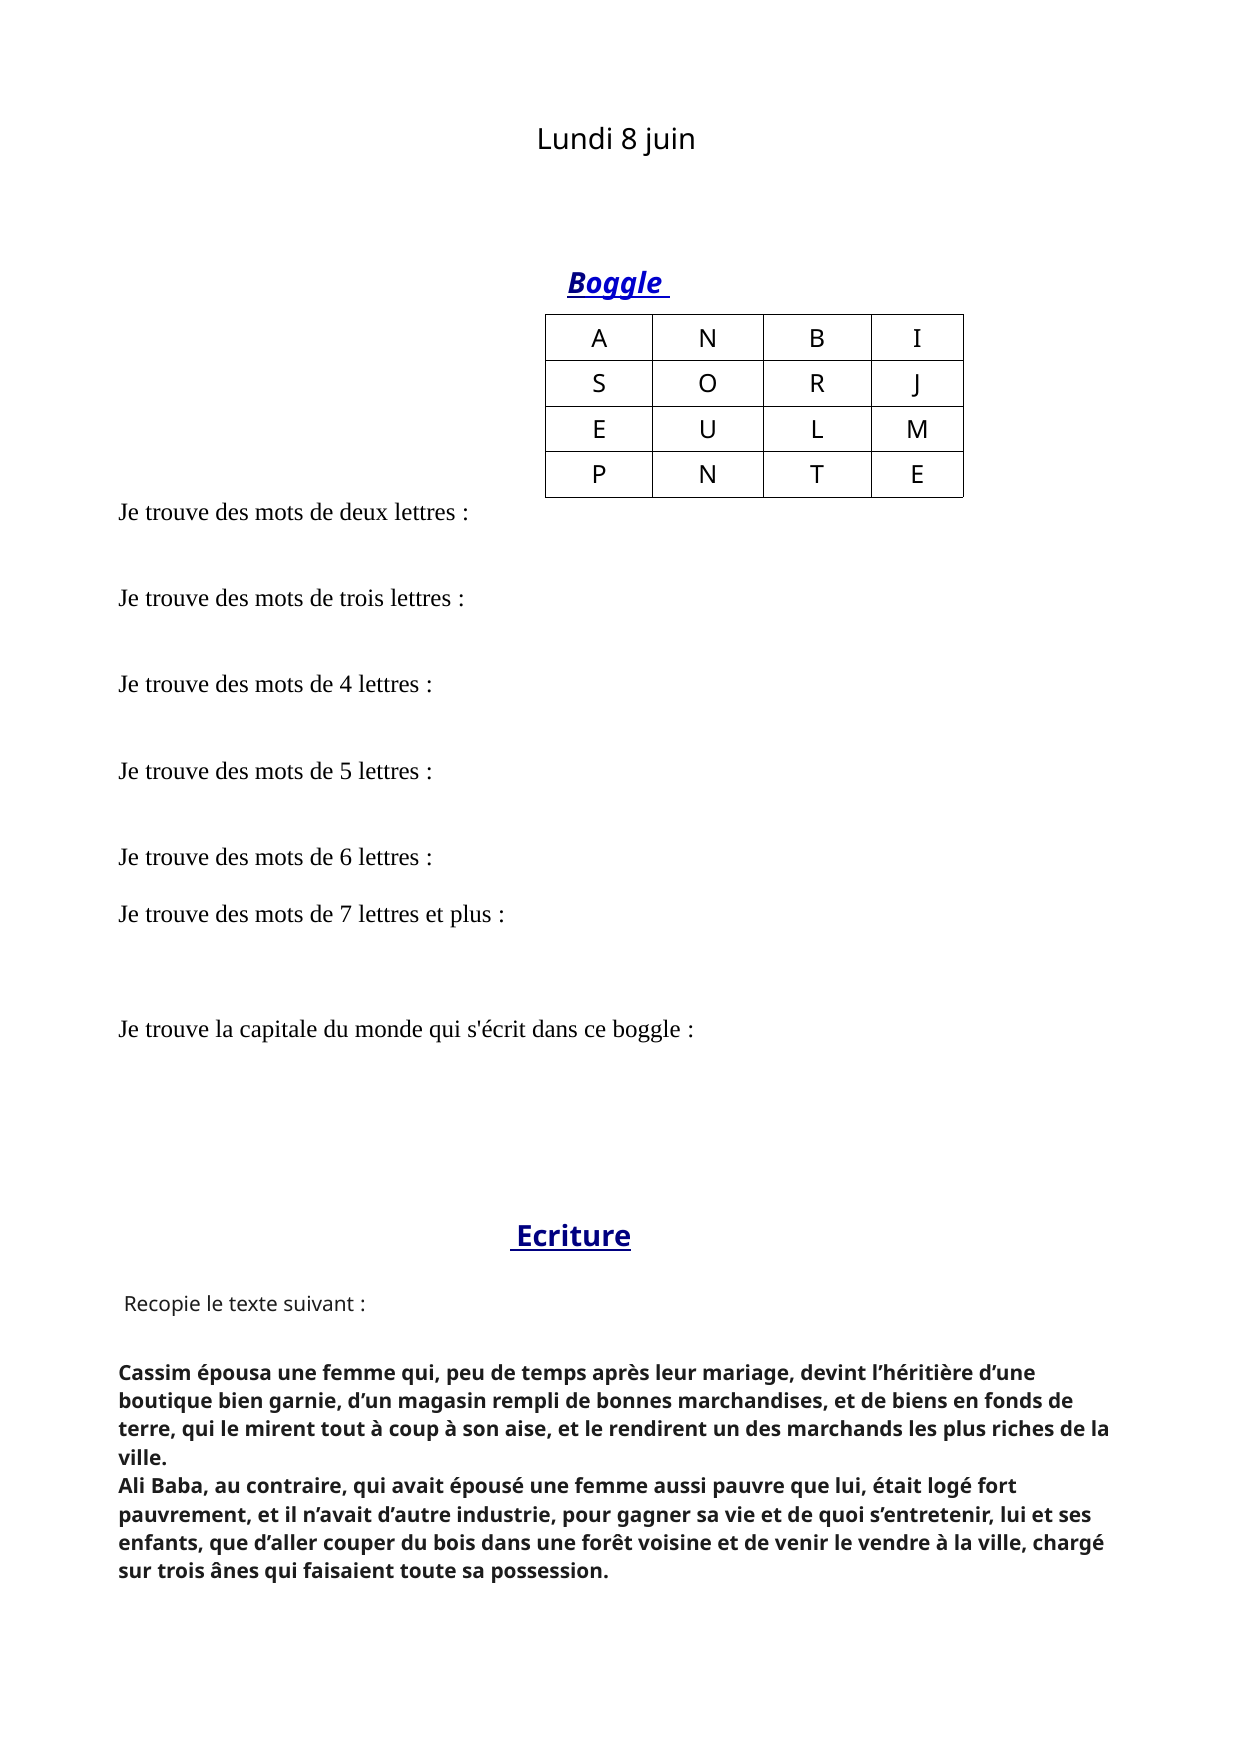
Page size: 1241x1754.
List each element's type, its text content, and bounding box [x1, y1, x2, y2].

text Je trouve des mots de 7 lettres et plus : [118, 899, 1122, 928]
table_cell R [764, 361, 871, 406]
table_cell M [872, 407, 963, 451]
table_cell O [653, 361, 763, 406]
text Je trouve des mots de deux lettres : [118, 497, 1122, 526]
table_cell J [872, 361, 963, 406]
table_cell E [872, 452, 963, 497]
table_header I [872, 315, 963, 360]
table_cell U [653, 407, 763, 451]
table_cell E [546, 407, 652, 451]
text Ecriture [118, 1158, 1122, 1255]
text Je trouve des mots de 5 lettres : [118, 756, 1122, 784]
text Lundi 8 juin [118, 118, 1122, 158]
text Je trouve la capitale du monde qui s'écrit dans ce boggle : [118, 1014, 1122, 1043]
table_cell S [546, 361, 652, 406]
table_header N [653, 315, 763, 360]
table_header B [764, 315, 871, 360]
table_cell T [764, 452, 871, 497]
text Recopie le texte suivant : [118, 1289, 1122, 1318]
text Je trouve des mots de 4 lettres : [118, 669, 1122, 698]
text Je trouve des mots de 6 lettres : [118, 842, 1122, 871]
table_cell N [653, 452, 763, 497]
text Cassim épousa une femme qui, peu de temps après leur mariage, devint l’héritière d’une boutique bien garnie, d’un magasin rempli de bonnes marchandises, et de biens en fonds de terre, qui le mirent tout à coup à son aise, et le rendirent un des marchands les plus riches de la ville. [118, 1358, 1122, 1471]
text Ali Baba, au contraire, qui avait épousé une femme aussi pauvre que lui, était logé fort pauvrement, et il n’avait d’autre industrie, pour gagner sa vie et de quoi s’entretenir, lui et ses enfants, que d’aller couper du bois dans une forêt voisine et de venir le vendre à la ville, chargé sur trois ânes qui faisaient toute sa possession. [118, 1471, 1122, 1585]
table_cell P [546, 452, 652, 497]
subtitle Boggle [118, 262, 1122, 302]
text Je trouve des mots de trois lettres : [118, 583, 1122, 612]
table_cell L [764, 407, 871, 451]
table_header A [546, 315, 652, 360]
